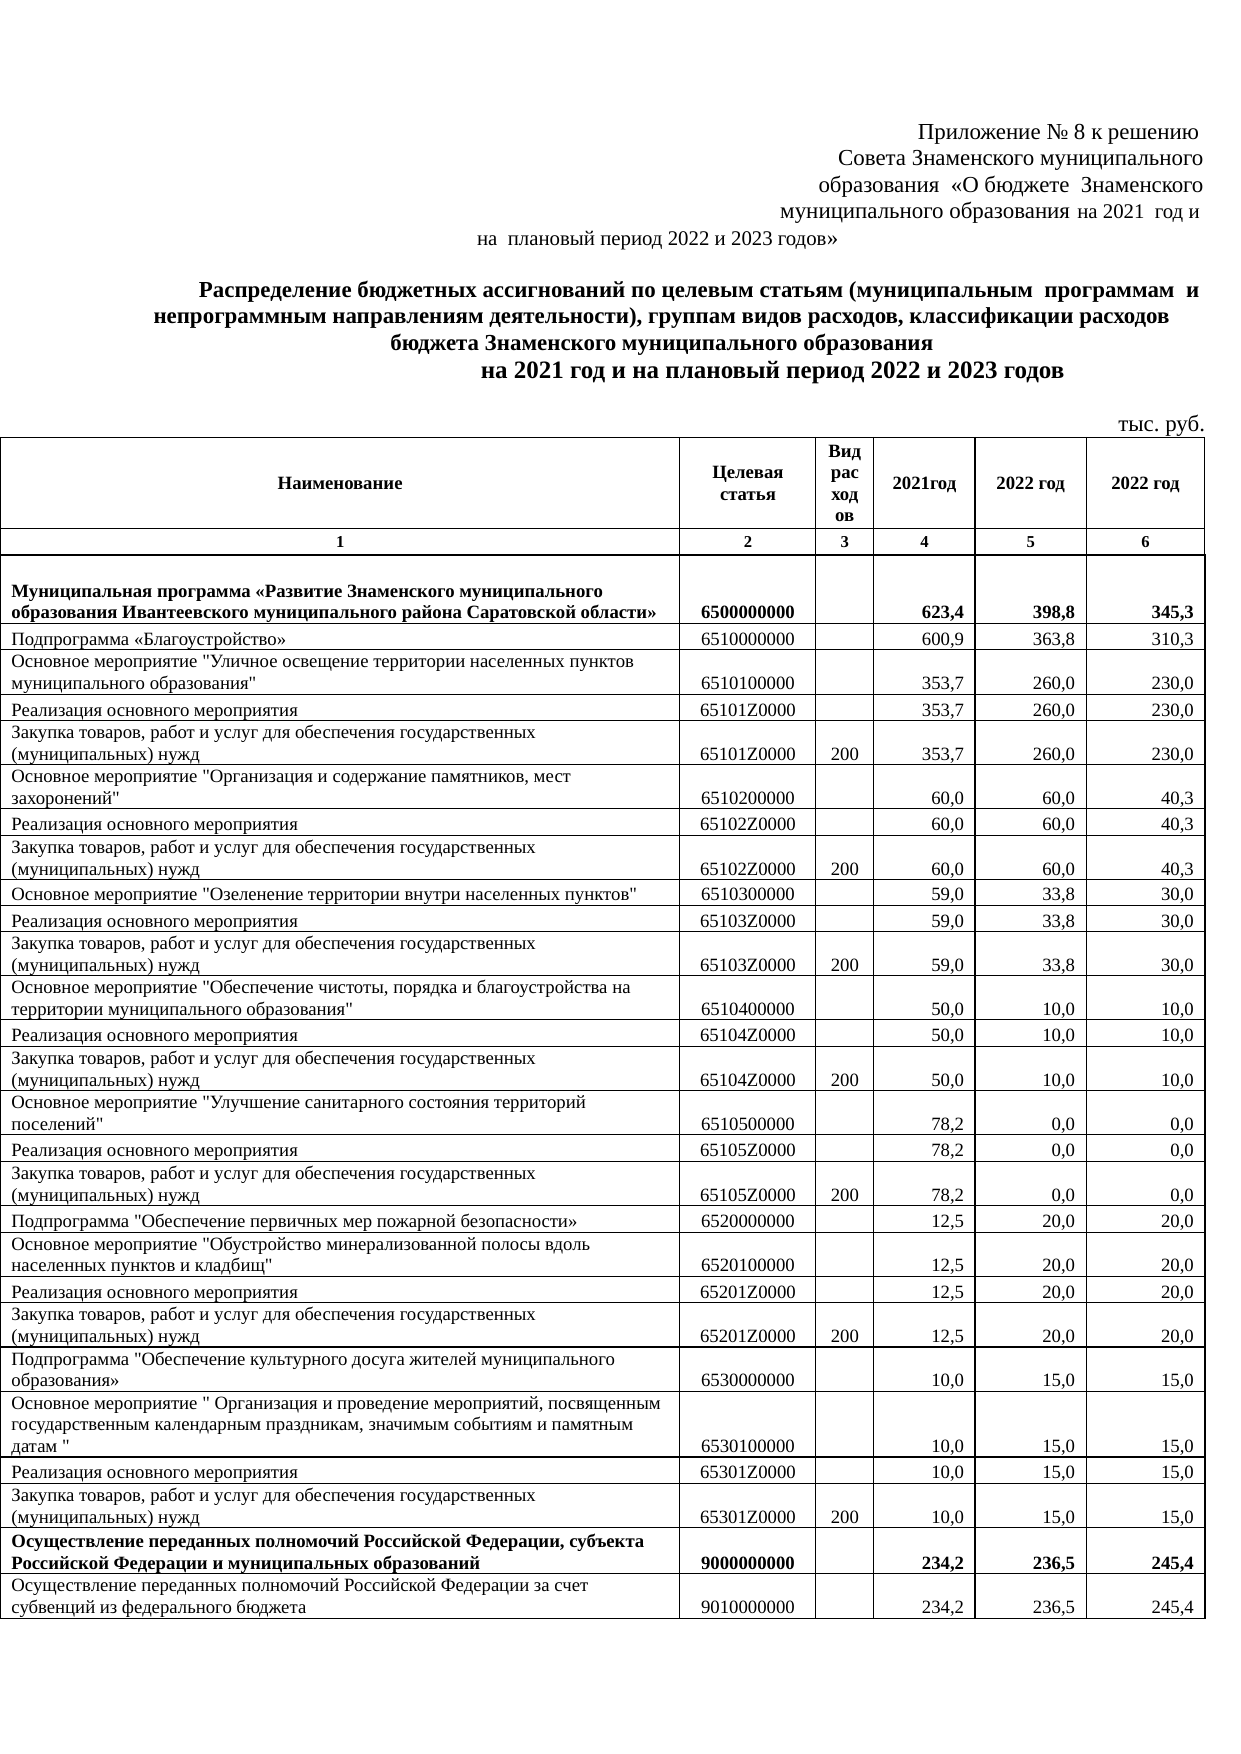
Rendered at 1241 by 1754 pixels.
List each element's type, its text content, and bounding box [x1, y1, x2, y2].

table_cell 20,0 [976, 1233, 1086, 1276]
table_cell 0,0 [976, 1135, 1086, 1161]
table_cell [816, 1135, 873, 1161]
text муниципального образования на 2021 год и [119, 197, 1205, 223]
table_cell 200 [816, 721, 873, 764]
table_cell 10,0 [874, 1392, 974, 1456]
table_header Вид расходов [816, 438, 873, 527]
table_cell 12,5 [874, 1206, 974, 1232]
table_cell 50,0 [874, 1047, 974, 1090]
table_cell 6510000000 [680, 624, 815, 649]
text на 2021 год и на плановый период 2022 и 2023 годов [340, 355, 1205, 384]
table_cell Муниципальная программа «Развитие Знаменского муниципального образования Ивантеевского муниципального района Саратовской области» [1, 556, 679, 623]
table_cell 310,3 [1087, 624, 1204, 649]
table_header 2021год [874, 438, 974, 527]
table_cell 20,0 [1087, 1233, 1204, 1276]
table_cell 65105Z0000 [680, 1135, 815, 1161]
table_cell 353,7 [874, 695, 974, 720]
table_cell 40,3 [1087, 836, 1204, 879]
table_cell 10,0 [874, 1348, 974, 1391]
table_cell 10,0 [1087, 1020, 1204, 1046]
table_cell 33,8 [976, 906, 1086, 931]
table_cell 50,0 [874, 1020, 974, 1046]
table_cell [816, 880, 873, 904]
table_cell 3 [816, 529, 873, 554]
table_cell 10,0 [976, 1020, 1086, 1046]
table_cell 30,0 [1087, 880, 1204, 904]
table_cell 245,4 [1087, 1528, 1204, 1573]
table_cell 78,2 [874, 1135, 974, 1161]
table_cell 50,0 [874, 976, 974, 1019]
table_cell 15,0 [976, 1348, 1086, 1391]
table_cell 236,5 [976, 1574, 1086, 1617]
table_cell 33,8 [976, 880, 1086, 904]
table_cell Реализация основного мероприятия [1, 906, 679, 931]
table_cell [816, 765, 873, 808]
table_cell 234,2 [874, 1574, 974, 1617]
text тыс. руб. [340, 384, 1205, 437]
table_cell [816, 1206, 873, 1232]
table_cell 65201Z0000 [680, 1277, 815, 1302]
table_cell 236,5 [976, 1528, 1086, 1573]
table_cell [816, 650, 873, 693]
table_cell Реализация основного мероприятия [1, 1020, 679, 1046]
table_cell 6520100000 [680, 1233, 815, 1276]
table_cell 6500000000 [680, 556, 815, 623]
table_cell 65102Z0000 [680, 809, 815, 835]
table_cell Подпрограмма «Благоустройство» [1, 624, 679, 649]
table_cell 60,0 [874, 836, 974, 879]
table_cell 30,0 [1087, 906, 1204, 931]
table_cell 234,2 [874, 1528, 974, 1573]
table_cell 10,0 [874, 1458, 974, 1483]
table_cell 200 [816, 932, 873, 975]
table_cell 20,0 [976, 1277, 1086, 1302]
table_cell Закупка товаров, работ и услуг для обеспечения государственных (муниципальных) нужд [1, 1303, 679, 1346]
table_cell Основное мероприятие "Уличное освещение территории населенных пунктов муниципального образования" [1, 650, 679, 693]
table_cell [816, 1277, 873, 1302]
table_cell 15,0 [1087, 1484, 1204, 1527]
table_cell [816, 1233, 873, 1276]
table_cell [816, 624, 873, 649]
text на плановый период 2022 и 2023 годов» [119, 223, 1205, 250]
table_cell 20,0 [976, 1206, 1086, 1232]
table_cell 78,2 [874, 1091, 974, 1134]
table_cell 65301Z0000 [680, 1484, 815, 1527]
table_cell [816, 809, 873, 835]
table_cell 353,7 [874, 650, 974, 693]
table_cell 200 [816, 836, 873, 879]
table_cell [816, 695, 873, 720]
table_cell Основное мероприятие "Озеленение территории внутри населенных пунктов" [1, 880, 679, 904]
table_cell 59,0 [874, 880, 974, 904]
table_cell 15,0 [1087, 1458, 1204, 1483]
table_cell 10,0 [1087, 1047, 1204, 1090]
table_cell Основное мероприятие "Организация и содержание памятников, мест захоронений" [1, 765, 679, 808]
table_cell 10,0 [874, 1484, 974, 1527]
table_cell 0,0 [976, 1091, 1086, 1134]
table_cell 0,0 [976, 1162, 1086, 1205]
table_cell 600,9 [874, 624, 974, 649]
table_cell 12,5 [874, 1303, 974, 1346]
table_cell 10,0 [976, 1047, 1086, 1090]
table_cell 4 [874, 529, 974, 554]
table_cell [816, 1528, 873, 1573]
table_cell 230,0 [1087, 650, 1204, 693]
table_cell 9000000000 [680, 1528, 815, 1573]
table_cell 15,0 [976, 1392, 1086, 1456]
table_cell 59,0 [874, 932, 974, 975]
table_cell 15,0 [976, 1458, 1086, 1483]
table_cell 30,0 [1087, 932, 1204, 975]
table_cell 623,4 [874, 556, 974, 623]
table_header 2022 год [976, 438, 1086, 527]
table_cell [816, 906, 873, 931]
table_cell 260,0 [976, 721, 1086, 764]
table_cell 6 [1087, 529, 1204, 554]
table_cell [816, 1091, 873, 1134]
table_cell Осуществление переданных полномочий Российской Федерации, субъекта Российской Федерации и муниципальных образований [1, 1528, 679, 1573]
table_cell 40,3 [1087, 765, 1204, 808]
table_cell Реализация основного мероприятия [1, 695, 679, 720]
table_cell 65201Z0000 [680, 1303, 815, 1346]
table_cell 20,0 [1087, 1303, 1204, 1346]
table_cell [816, 976, 873, 1019]
table_cell 60,0 [874, 809, 974, 835]
table_cell [816, 1020, 873, 1046]
table_cell 65104Z0000 [680, 1020, 815, 1046]
table_cell 20,0 [976, 1303, 1086, 1346]
table_cell 363,8 [976, 624, 1086, 649]
table_header Наименование [1, 438, 679, 527]
table_cell Реализация основного мероприятия [1, 809, 679, 835]
table_cell Закупка товаров, работ и услуг для обеспечения государственных (муниципальных) нужд [1, 1162, 679, 1205]
table_cell 6510100000 [680, 650, 815, 693]
table_cell 15,0 [1087, 1392, 1204, 1456]
table_cell 65101Z0000 [680, 721, 815, 764]
table_cell 10,0 [976, 976, 1086, 1019]
table_cell 6530000000 [680, 1348, 815, 1391]
table_cell 33,8 [976, 932, 1086, 975]
table_cell 65101Z0000 [680, 695, 815, 720]
table_cell Закупка товаров, работ и услуг для обеспечения государственных (муниципальных) нужд [1, 1047, 679, 1090]
table_cell 353,7 [874, 721, 974, 764]
table_cell 20,0 [1087, 1206, 1204, 1232]
table_header Целевая статья [680, 438, 815, 527]
table_cell 65103Z0000 [680, 906, 815, 931]
table_cell 230,0 [1087, 721, 1204, 764]
table_cell Закупка товаров, работ и услуг для обеспечения государственных (муниципальных) нужд [1, 1484, 679, 1527]
table_cell 6510500000 [680, 1091, 815, 1134]
table_cell [816, 1348, 873, 1391]
table_cell 20,0 [1087, 1277, 1204, 1302]
table_cell 5 [976, 529, 1086, 554]
table_cell 60,0 [874, 765, 974, 808]
table_cell 200 [816, 1484, 873, 1527]
table_cell 12,5 [874, 1233, 974, 1276]
table_cell Закупка товаров, работ и услуг для обеспечения государственных (муниципальных) нужд [1, 932, 679, 975]
table_cell 40,3 [1087, 809, 1204, 835]
table_cell 200 [816, 1162, 873, 1205]
table_cell 12,5 [874, 1277, 974, 1302]
table_cell 15,0 [1087, 1348, 1204, 1391]
table_cell Основное мероприятие "Обеспечение чистоты, порядка и благоустройства на территории муниципального образования" [1, 976, 679, 1019]
table_cell 65301Z0000 [680, 1458, 815, 1483]
table_cell 60,0 [976, 765, 1086, 808]
table_cell 65103Z0000 [680, 932, 815, 975]
table_cell Реализация основного мероприятия [1, 1135, 679, 1161]
table_cell 345,3 [1087, 556, 1204, 623]
table_cell 0,0 [1087, 1162, 1204, 1205]
table_cell [816, 556, 873, 623]
text образования «О бюджете Знаменского [119, 171, 1205, 197]
table_cell Основное мероприятие "Улучшение санитарного состояния территорий поселений" [1, 1091, 679, 1134]
table_cell 65105Z0000 [680, 1162, 815, 1205]
table_cell 65102Z0000 [680, 836, 815, 879]
table_cell 60,0 [976, 836, 1086, 879]
table_cell 9010000000 [680, 1574, 815, 1617]
table_cell Основное мероприятие " Организация и проведение мероприятий, посвященным государственным календарным праздникам, значимым событиям и памятным датам " [1, 1392, 679, 1456]
text Распределение бюджетных ассигнований по целевым статьям (муниципальным программам и непрограммным направлениям деятельности), группам видов расходов, классификации расходов бюджета Знаменского муниципального образования [119, 276, 1205, 355]
table_cell [816, 1458, 873, 1483]
table_cell Закупка товаров, работ и услуг для обеспечения государственных (муниципальных) нужд [1, 721, 679, 764]
table_cell 260,0 [976, 650, 1086, 693]
table_cell 6510300000 [680, 880, 815, 904]
table_cell 398,8 [976, 556, 1086, 623]
table_cell 1 [1, 529, 679, 554]
table_cell 6510400000 [680, 976, 815, 1019]
table_cell [816, 1574, 873, 1617]
table_cell 15,0 [976, 1484, 1086, 1527]
table_cell 78,2 [874, 1162, 974, 1205]
table_cell Подпрограмма "Обеспечение первичных мер пожарной безопасности» [1, 1206, 679, 1232]
table_cell Осуществление переданных полномочий Российской Федерации за счет субвенций из федерального бюджета [1, 1574, 679, 1617]
table_cell 0,0 [1087, 1135, 1204, 1161]
table_cell Подпрограмма "Обеспечение культурного досуга жителей муниципального образования» [1, 1348, 679, 1391]
table_cell 6530100000 [680, 1392, 815, 1456]
table_cell 6520000000 [680, 1206, 815, 1232]
table_cell 0,0 [1087, 1091, 1204, 1134]
table_cell 60,0 [976, 809, 1086, 835]
table_cell 200 [816, 1047, 873, 1090]
table_header 2022 год [1087, 438, 1204, 527]
table_cell 6510200000 [680, 765, 815, 808]
table_cell 65104Z0000 [680, 1047, 815, 1090]
table_cell 59,0 [874, 906, 974, 931]
table_cell [816, 1392, 873, 1456]
text Приложение № 8 к решению [119, 118, 1205, 144]
table_cell 200 [816, 1303, 873, 1346]
text Совета Знаменского муниципального [119, 144, 1205, 171]
table_cell 260,0 [976, 695, 1086, 720]
table_cell 245,4 [1087, 1574, 1204, 1617]
table_cell 230,0 [1087, 695, 1204, 720]
table_cell Основное мероприятие "Обустройство минерализованной полосы вдоль населенных пунктов и кладбищ" [1, 1233, 679, 1276]
table_cell Реализация основного мероприятия [1, 1277, 679, 1302]
table_cell Реализация основного мероприятия [1, 1458, 679, 1483]
table_cell 10,0 [1087, 976, 1204, 1019]
table_cell 2 [680, 529, 815, 554]
table_cell Закупка товаров, работ и услуг для обеспечения государственных (муниципальных) нужд [1, 836, 679, 879]
